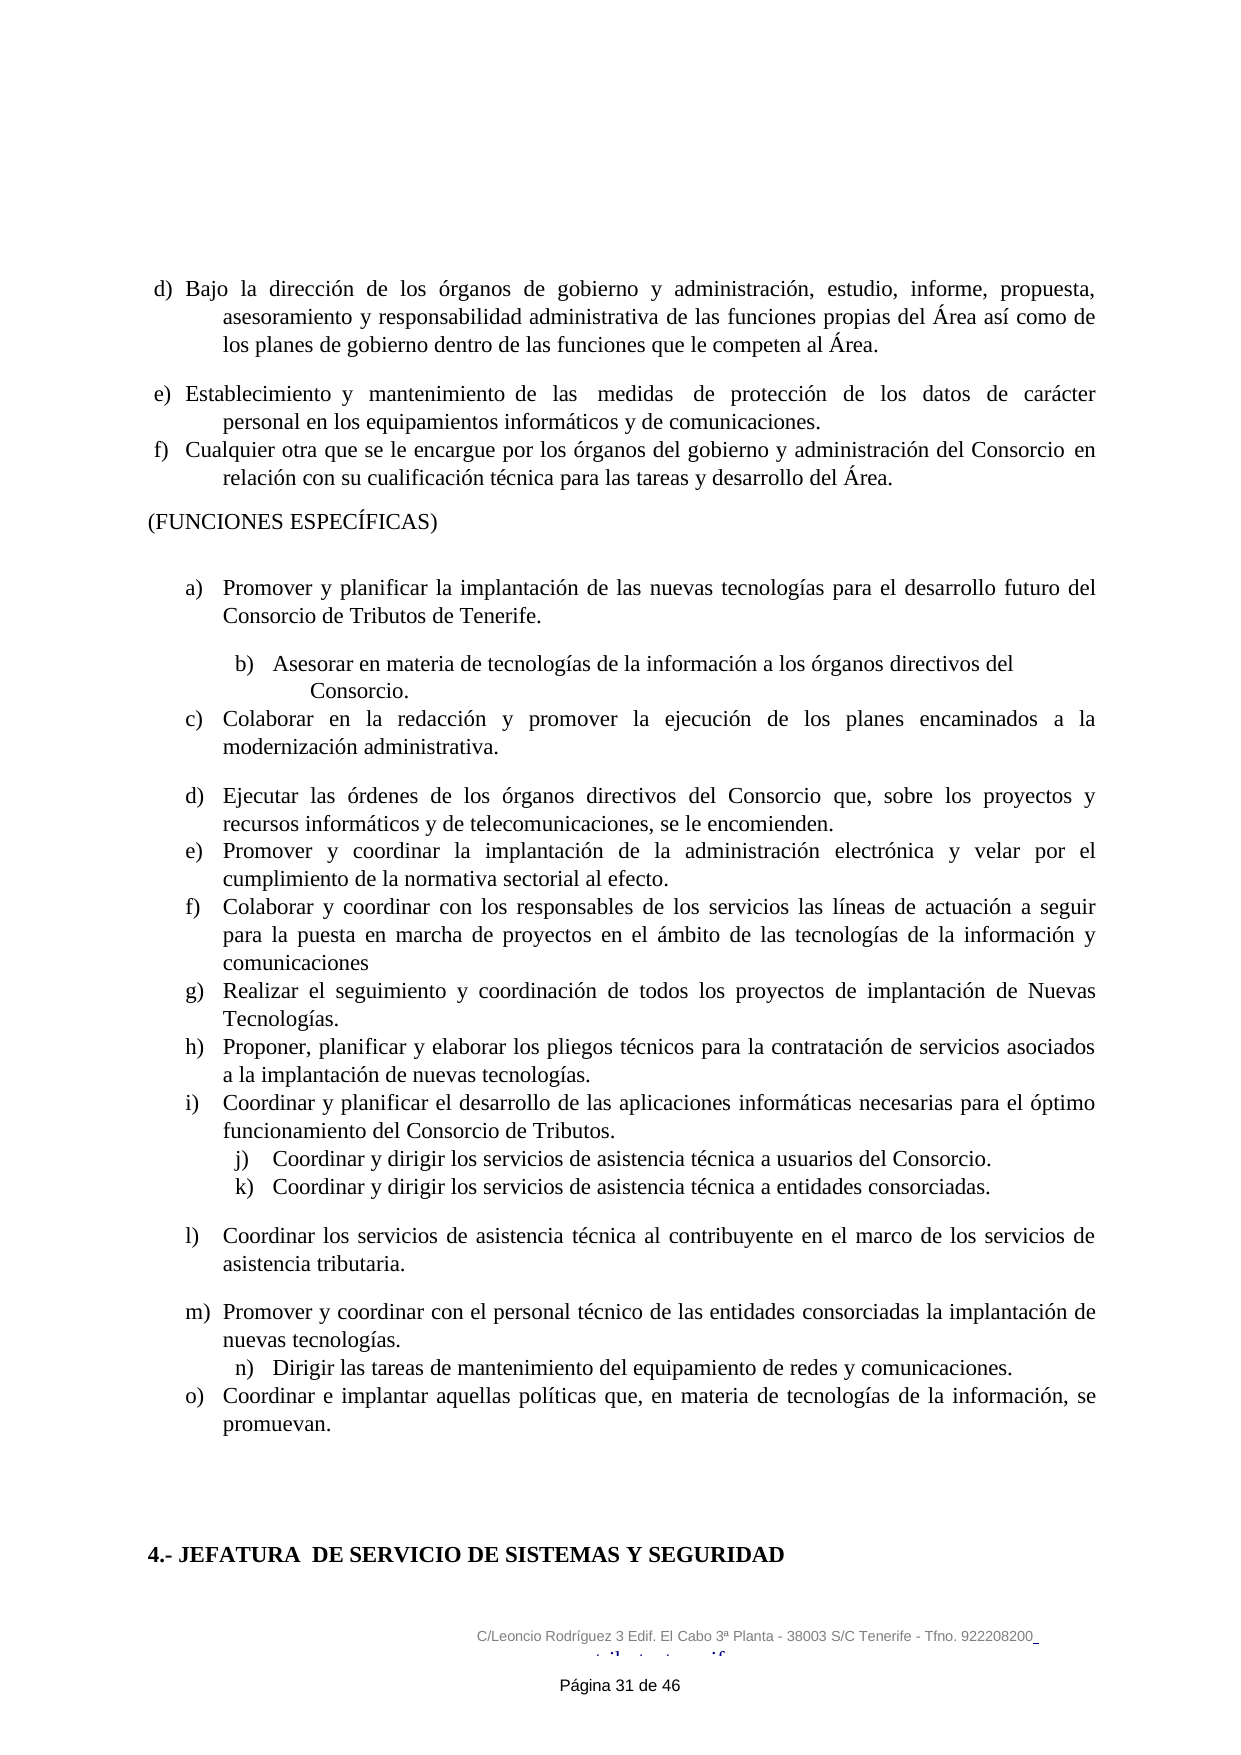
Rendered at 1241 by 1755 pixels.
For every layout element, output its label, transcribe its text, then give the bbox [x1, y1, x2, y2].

list Asesorar en materia de tecnologías de la información a los órganos directivos del Consorcio. [235, 651, 1107, 703]
list Coordinar y dirigir los servicios de asistencia técnica a entidades consorciadas. [235, 1173, 1107, 1199]
list Colaborar y coordinar con los responsables de los servicios las líneas de actuación a seguir para la puesta en marcha de proyectos en el ámbito de las tecnologías de la información y comunicaciones [185, 893, 1096, 976]
list Dirigir las tareas de mantenimiento del equipamiento de redes y comunicaciones. [235, 1354, 1107, 1381]
list Coordinar los servicios de asistencia técnica al contribuyente en el marco de los servicios de asistencia tributaria. [185, 1222, 1096, 1276]
list Coordinar y planificar el desarrollo de las aplicaciones informáticas necesarias para el óptimo funcionamiento del Consorcio de Tributos. [185, 1089, 1096, 1143]
list Realizar el seguimiento y coordinación de todos los proyectos de implantación de Nuevas Tecnologías. [185, 977, 1096, 1031]
list Establecimiento y mantenimiento de las medidas de protección de los datos de carácter personal en los equipamientos informáticos y de comunicaciones. [153, 380, 1096, 434]
list Promover y coordinar con el personal técnico de las entidades consorciadas la implantación de nuevas tecnologías. [185, 1298, 1096, 1353]
list Cualquier otra que se le encargue por los órganos del gobierno y administración del Consorcio en relación con su cualificación técnica para las tareas y desarrollo del Área. [153, 436, 1096, 490]
list Promover y coordinar la implantación de la administración electrónica y velar por el cumplimiento de la normativa sectorial al efecto. [185, 837, 1096, 892]
list Colaborar en la redacción y promover la ejecución de los planes encaminados a la modernización administrativa. [185, 705, 1096, 759]
list Bajo la dirección de los órganos de gobierno y administración, estudio, informe, propuesta, asesoramiento y responsabilidad administrativa de las funciones propias del Área así como de los planes de gobierno dentro de las funciones que le competen al Área. [153, 275, 1096, 357]
list Coordinar y dirigir los servicios de asistencia técnica a usuarios del Consorcio. [235, 1144, 1107, 1171]
list Ejecutar las órdenes de los órganos directivos del Consorcio que, sobre los proyectos y recursos informáticos y de telecomunicaciones, se le encomienden. [185, 782, 1096, 836]
subtitle 4.- JEFATURA DE SERVICIO DE SISTEMAS Y SEGURIDAD [148, 1541, 1107, 1568]
list Promover y planificar la implantación de las nuevas tecnologías para el desarrollo futuro del Consorcio de Tributos de Tenerife. [185, 574, 1096, 628]
text (FUNCIONES ESPECÍFICAS) [148, 508, 1107, 534]
list Proponer, planificar y elaborar los pliegos técnicos para la contratación de servicios asociados a la implantación de nuevas tecnologías. [185, 1033, 1096, 1087]
list Coordinar e implantar aquellas políticas que, en materia de tecnologías de la información, se promuevan. [185, 1382, 1096, 1437]
